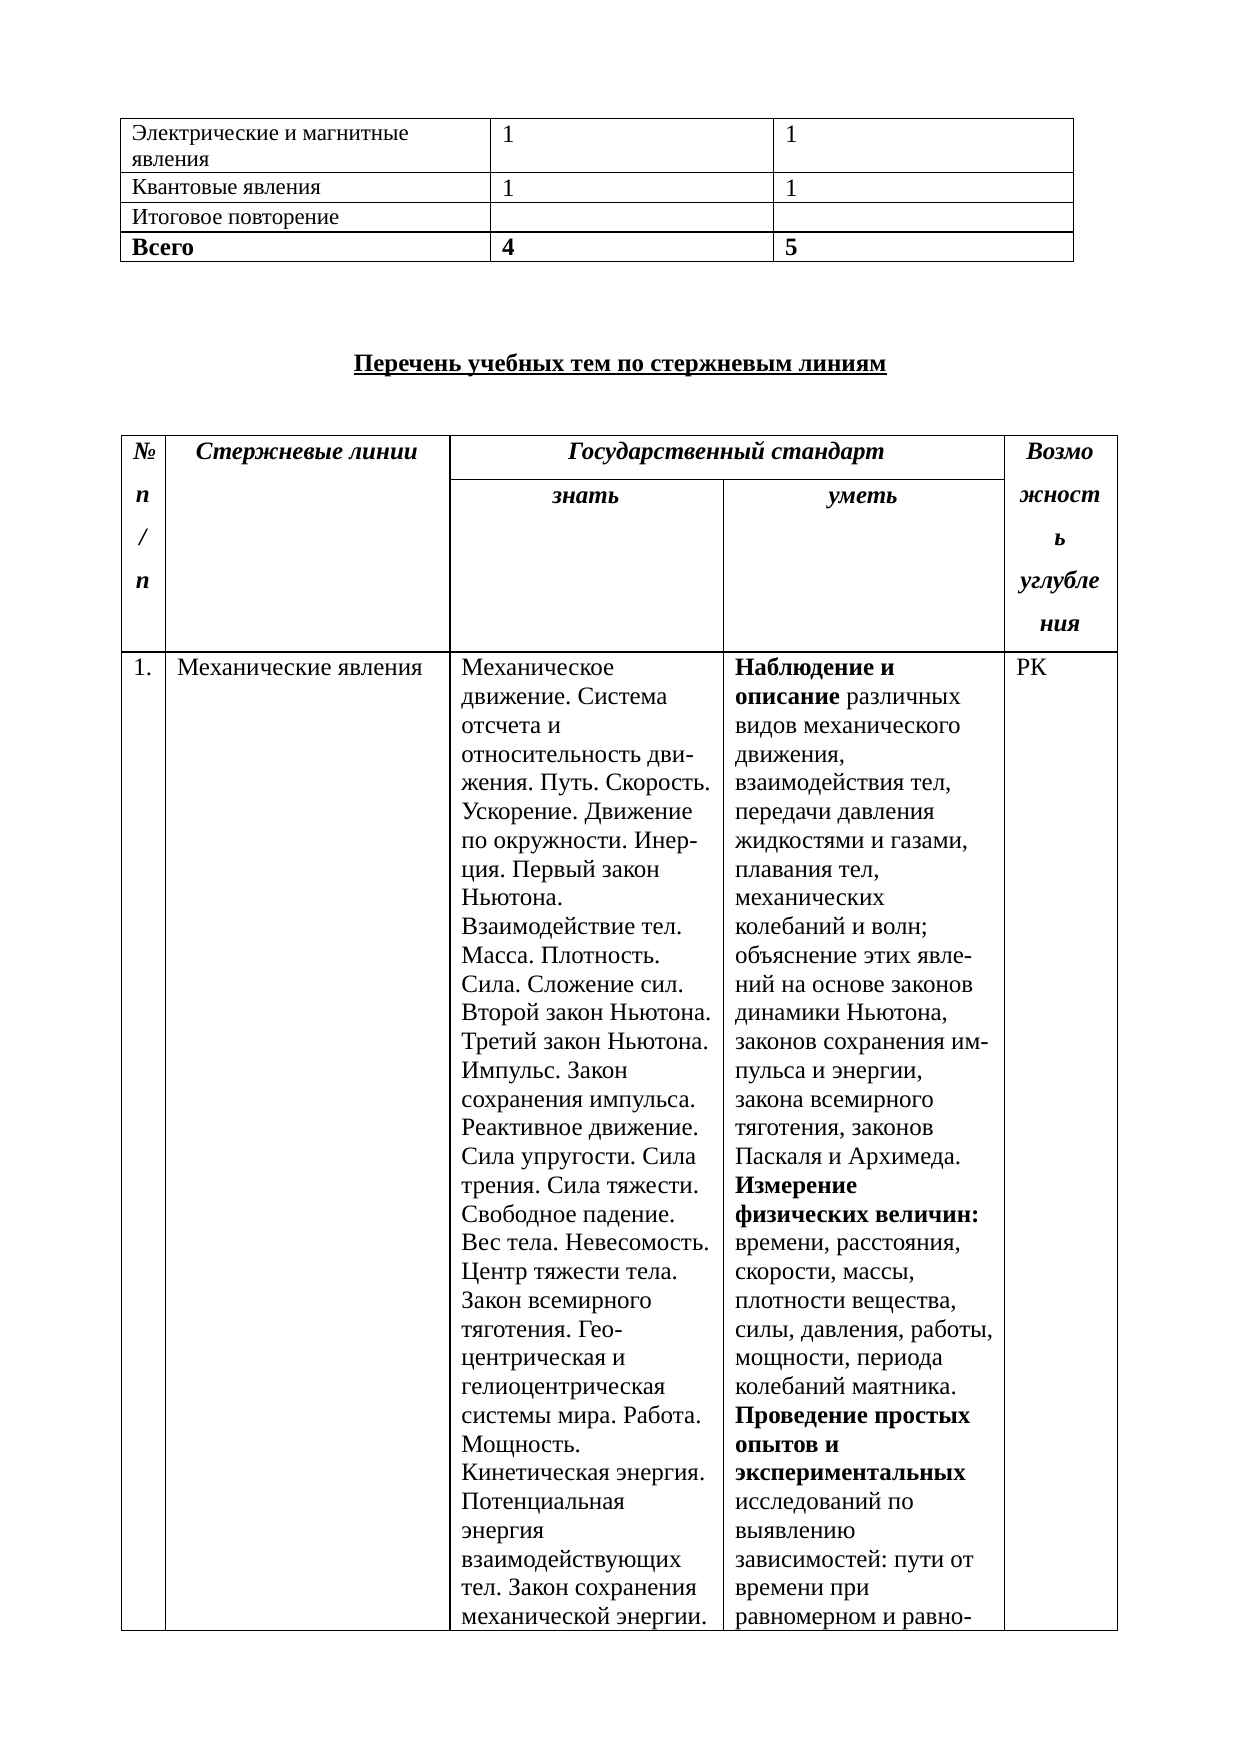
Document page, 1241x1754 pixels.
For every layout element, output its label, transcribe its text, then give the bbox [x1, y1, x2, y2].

table_cell Механическое движение. Система отсчета и относительность дви­жения. Путь. Скорость. Ускорение. Движение по окружности. Инер­ция. Первый закон Ньютона. Взаимодействие тел. Масса. Плотность. Сила. Сложение сил. Второй закон Ньютона. Третий закон Ньютона. Импульс. Закон сохранения импульса. Реактивное движение. Сила уп­ругости. Сила трения. Сила тяжести. Свободное падение. Вес тела. Не­весомость. Центр тяжести тела. Закон всемирного тяготения. Гео­центрическая и гелиоцентрическая системы мира. Работа. Мощность. Кинетическая энергия. Потенциальная энергия взаимодействующих тел. Закон сохранения механической энергии. [451, 653, 723, 1630]
table_cell 1 [774, 119, 1073, 172]
table_cell 1 [774, 173, 1073, 202]
table_cell 4 [491, 233, 773, 261]
table_header Стержневые линии [166, 436, 449, 651]
table_cell Наблюдение и описание различных видов механического движе­ния, взаимодействия тел, передачи давления жидкостями и газами, плавания тел, механических колебаний и волн; объяснение этих явле­ний на основе законов динамики Ньютона, законов сохранения им­пульса и энергии, закона всемирного тяготения, законов Паскаля и Архимеда. Измерение физических величин: времени, расстояния, скорости, массы, плотности вещества, силы, давления, работы, мощности, пе­риода колебаний маятника. Проведение простых опытов и экспериментальных исследований по выявлению зависимостей: пути от времени при равномерном и равно­ [724, 653, 1004, 1630]
table_cell 1 [491, 173, 773, 202]
table_header № п/п [122, 436, 165, 651]
table_cell [774, 203, 1073, 231]
table_cell Электрические и магнитные явления [121, 119, 490, 172]
table_cell знать [451, 480, 723, 651]
table_cell Механические явления [166, 653, 449, 1630]
table_cell Итоговое повторение [121, 203, 490, 231]
table_cell 1. [122, 653, 165, 1630]
table_cell уметь [724, 480, 1004, 651]
table_header Государственный стандарт [451, 436, 1004, 479]
text Перечень учебных тем по стержневым линиям [118, 348, 1122, 377]
table_cell 1 [491, 119, 773, 172]
table_header Возможность углубления [1005, 436, 1117, 651]
table_cell [491, 203, 773, 231]
table_cell 5 [774, 233, 1073, 261]
table_cell РК [1005, 653, 1117, 1630]
table_cell Всего [121, 233, 490, 261]
table_cell Квантовые явления [121, 173, 490, 202]
